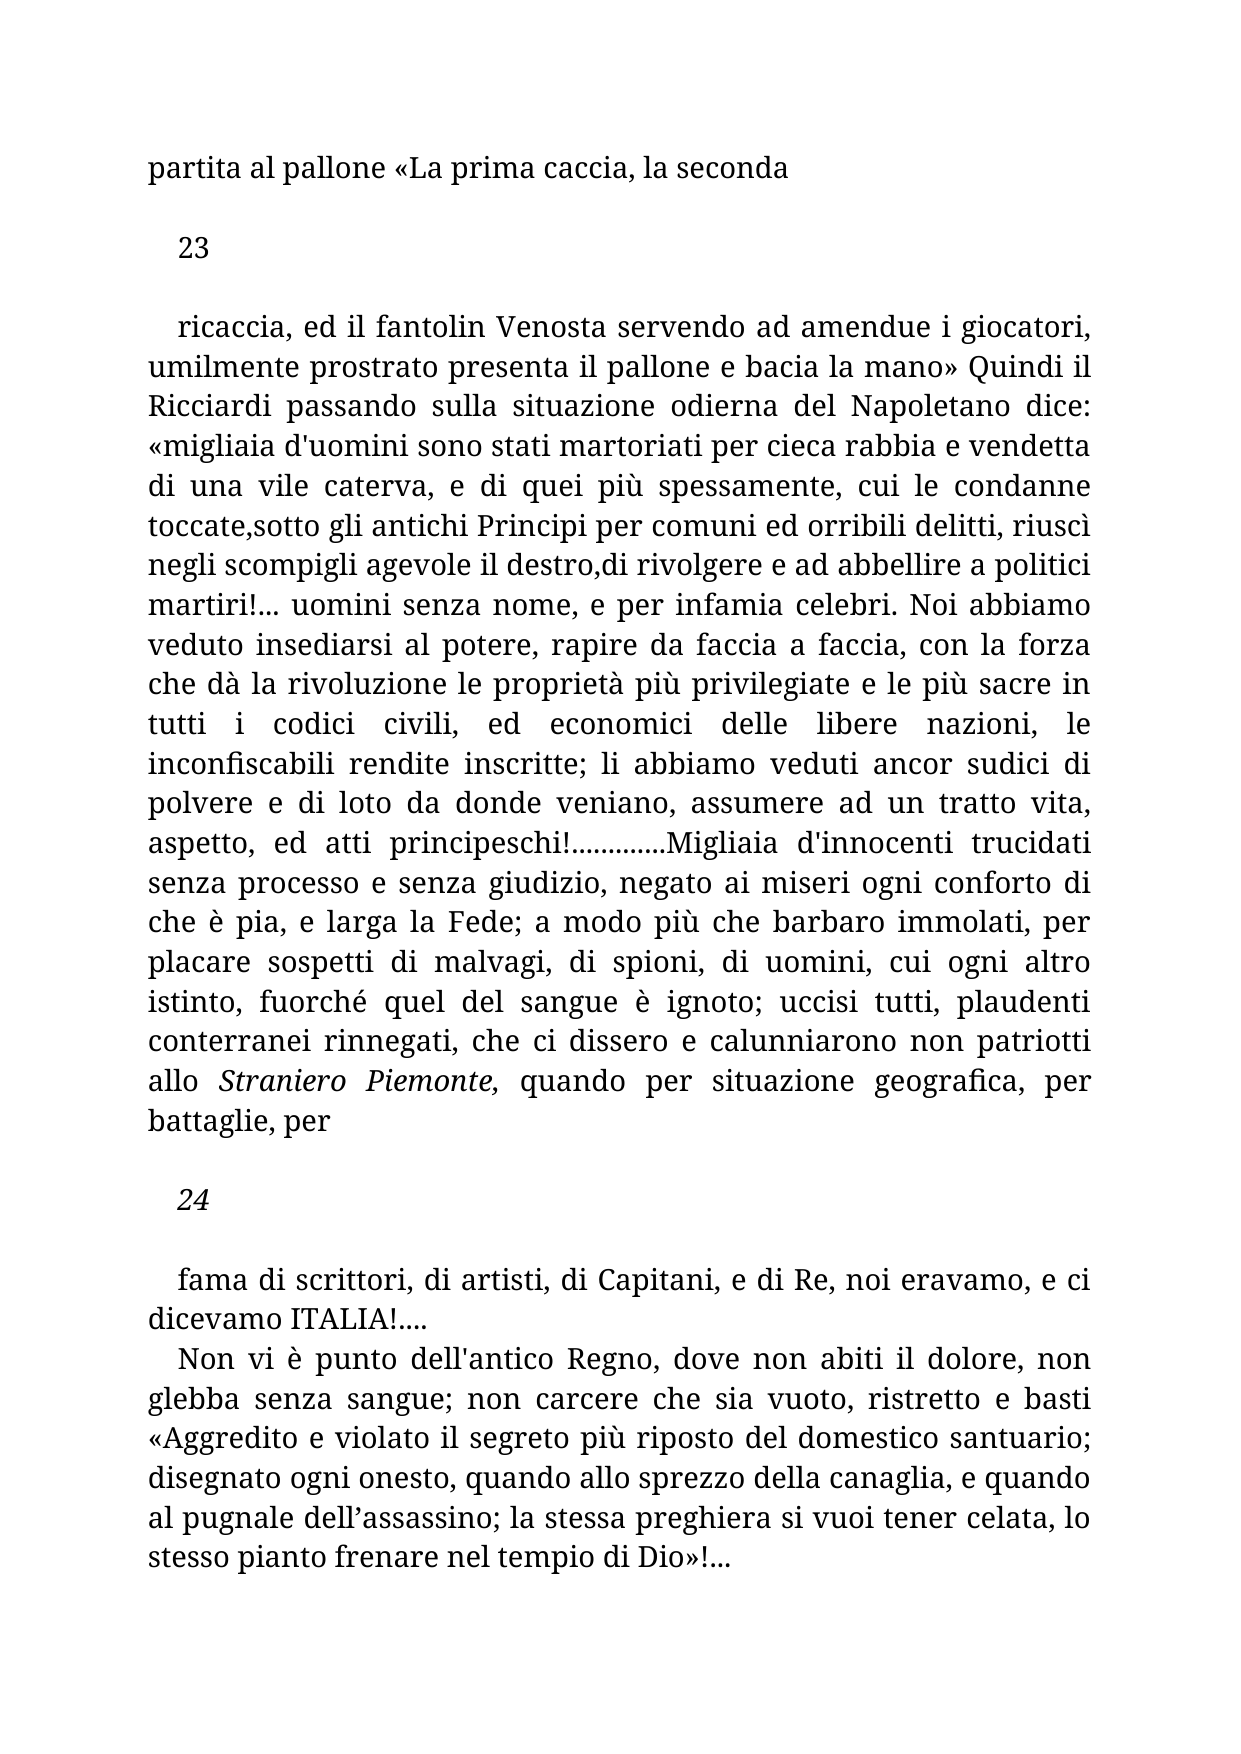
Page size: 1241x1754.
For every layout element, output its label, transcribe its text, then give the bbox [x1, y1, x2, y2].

text Non vi è punto dell'antico Regno, dove non abiti il dolore, non glebba senza sangue; non carcere che sia vuoto, ristretto e basti «Aggredito e violato il segreto più riposto del domestico santuario; disegnato ogni onesto, quando allo sprezzo della canaglia, e quando al pugnale dell’assassino; la stessa preghiera si vuoi tener celata, lo stesso pianto frenare nel tempio di Dio»!... [148, 1338, 1092, 1576]
text fama di scrittori, di artisti, di Capitani, e di Re, noi eravamo, e ci dicevamo ITALIA!.... [148, 1259, 1092, 1338]
text 23 [148, 227, 1092, 267]
text ricaccia, ed il fantolin Venosta servendo ad amendue i giocatori, umilmente prostrato presenta il pallone e bacia la mano» Quindi il Ricciardi passando sulla situazione odierna del Napoletano dice: «migliaia d'uomini sono stati martoriati per cieca rabbia e vendetta di una vile caterva, e di quei più spessamente, cui le condanne toccate,sotto gli antichi Principi per comuni ed orribili delitti, riuscì negli scompigli agevole il destro,di rivolgere e ad abbellire a politici martiri!... uomini senza nome, e per infamia celebri. Noi abbiamo veduto insediarsi al potere, rapire da faccia a faccia, con la forza che dà la rivoluzione le proprietà più privilegiate e le più sacre in tutti i codici civili, ed economici delle libere nazioni, le inconfiscabili rendite inscritte; li abbiamo veduti ancor sudici di polvere e di loto da donde veniano, assumere ad un tratto vita, aspetto, ed atti principeschi!.............Migliaia d'innocenti trucidati senza processo e senza giudizio, negato ai miseri ogni conforto di che è pia, e larga la Fede; a modo più che barbaro immolati, per placare sospetti di malvagi, di spioni, di uomini, cui ogni altro istinto, fuorché quel del sangue è ignoto; uccisi tutti, plaudenti conterranei rinnegati, che ci dissero e calunniarono non patriotti allo Straniero Piemonte, quando per situazione geografica, per battaglie, per [148, 306, 1092, 1140]
text partita al pallone «La prima caccia, la seconda [148, 148, 1092, 187]
text 24 [148, 1179, 1092, 1219]
